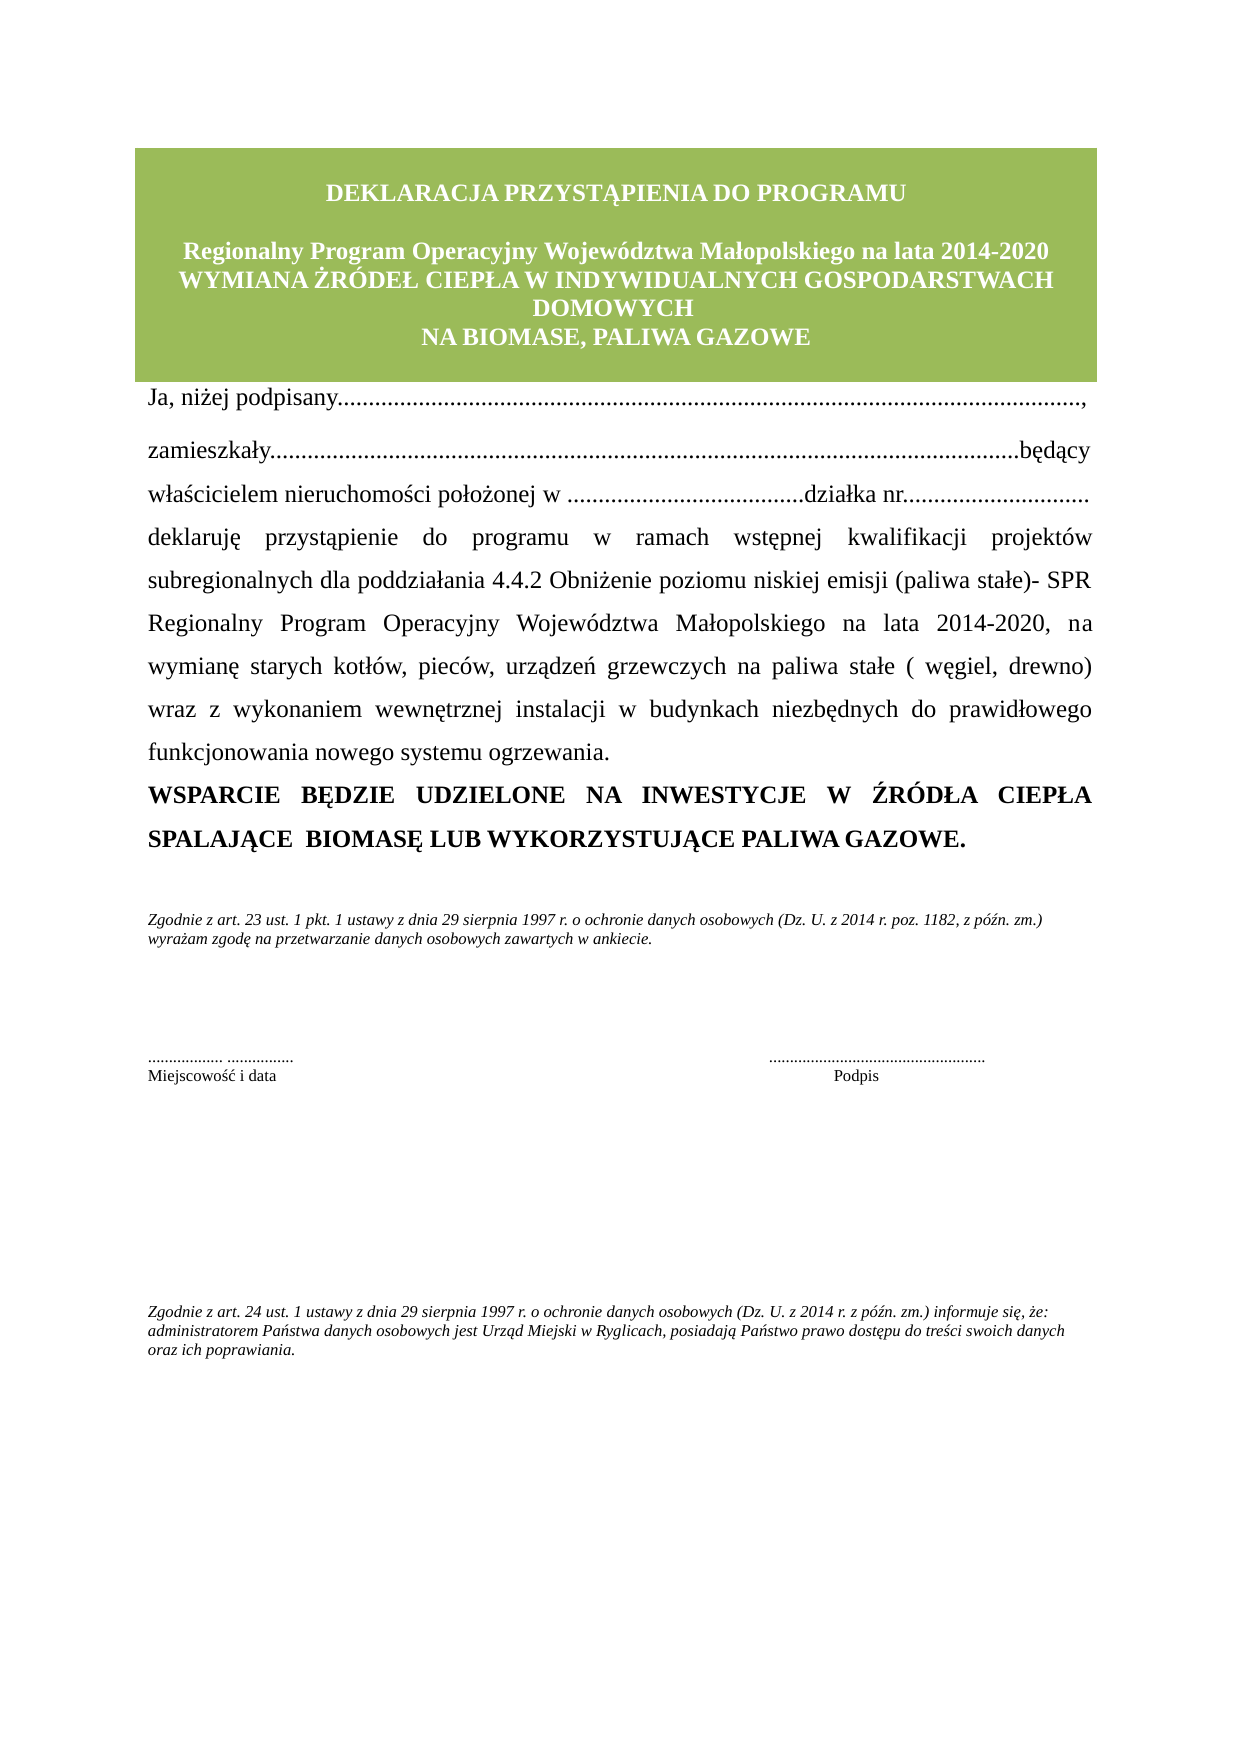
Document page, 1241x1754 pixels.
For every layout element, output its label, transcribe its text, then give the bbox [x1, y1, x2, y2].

text Zgodnie z art. 23 ust. 1 pkt. 1 ustawy z dnia 29 sierpnia 1997 r. o ochronie danych osobowych (Dz. U. z 2014 r. poz. 1182, z późn. zm.) wyrażam zgodę na przetwarzanie danych osobowych zawartych w ankiecie. [148, 910, 1093, 948]
text Zgodnie z art. 24 ust. 1 ustawy z dnia 29 sierpnia 1997 r. o ochronie danych osobowych (Dz. U. z 2014 r. z późn. zm.) informuje się, że: administratorem Państwa danych osobowych jest Urząd Miejski w Ryglicach, posiadają Państwo prawo dostępu do treści swoich danych oraz ich poprawiania. [148, 1301, 1093, 1359]
text WSPARCIE BĘDZIE UDZIELONE NA INWESTYCJE W ŹRÓDŁA CIEPŁA SPALAJĄCE BIOMASĘ LUB WYKORZYSTUJĄCE PALIWA GAZOWE. [148, 781, 1093, 852]
text Miejscowość i data Podpis [148, 1066, 1093, 1085]
table_header DEKLARACJA PRZYSTĄPIENIA DO PROGRAMU Regionalny Program Operacyjny Województwa Małopolskiego na lata 2014-2020 WYMIANA ŻRÓDEŁ CIEPŁA W INDYWIDUALNYCH GOSPODARSTWACH DOMOWYCH NA BIOMASE, PALIWA GAZOWE [138, 150, 1095, 380]
text zamieszkały........................................................................................................................będący właścicielem nieruchomości położonej w ......................................działka nr.............................. [148, 436, 1093, 507]
text deklaruję przystąpienie do programu w ramach wstępnej kwalifikacji projektów subregionalnych dla poddziałania 4.4.2 Obniżenie poziomu niskiej emisji (paliwa stałe)- SPR Regionalny Program Operacyjny Województwa Małopolskiego na lata 2014-2020, na wymianę starych kotłów, pieców, urządzeń grzewczych na paliwa stałe ( węgiel, drewno) wraz z wykonaniem wewnętrznej instalacji w budynkach niezbędnych do prawidłowego funkcjonowania nowego systemu ogrzewania. [148, 522, 1093, 766]
text Ja, niżej podpisany......................................................................................................................., [148, 382, 1093, 411]
text .................. ................ .................................................... [148, 1047, 1093, 1066]
